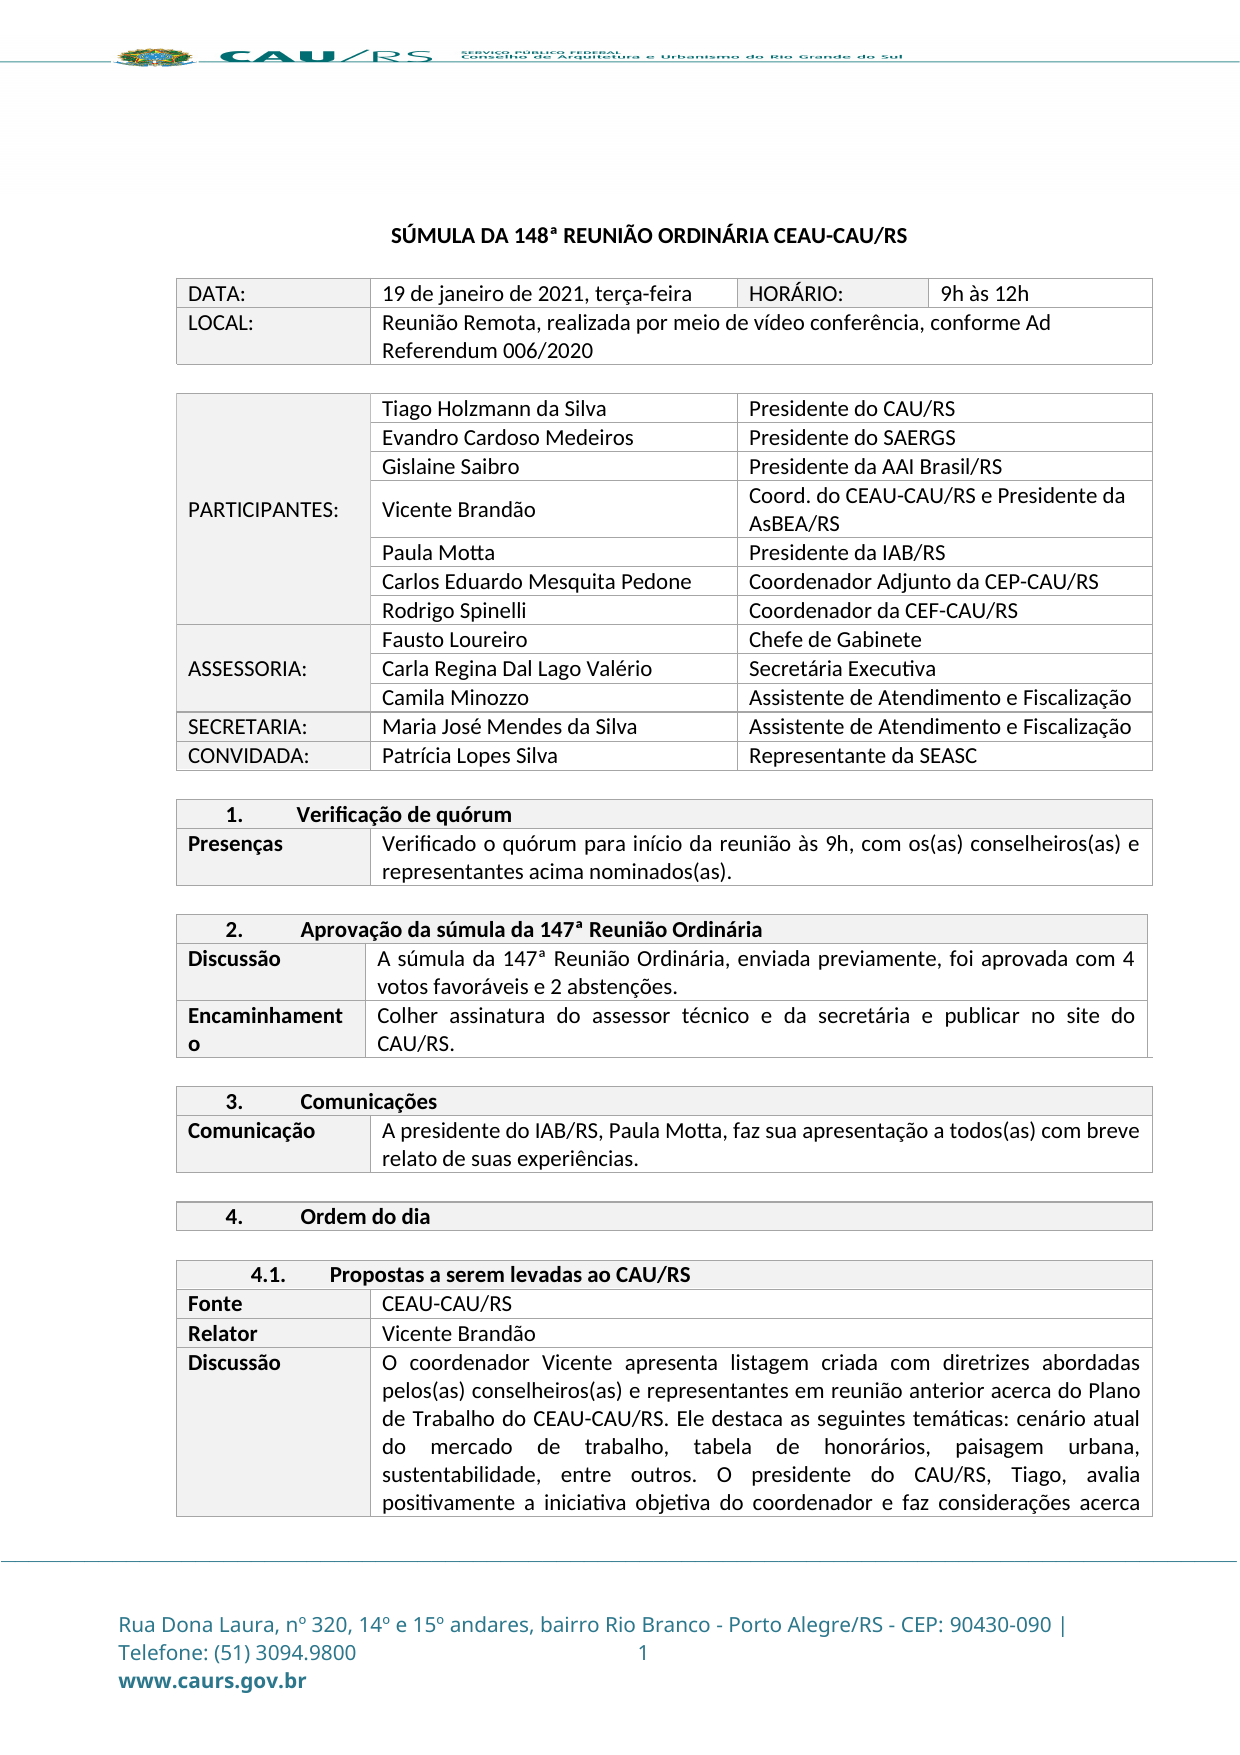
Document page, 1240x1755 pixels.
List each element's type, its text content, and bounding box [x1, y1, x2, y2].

table_cell Fausto Loureiro [371, 625, 737, 653]
table_header HORÁRIO: [738, 279, 928, 307]
table_cell Presidente da IAB/RS [738, 538, 1152, 566]
table_cell Maria José Mendes da Silva [371, 713, 737, 741]
table_cell Carlos Eduardo Mesquita Pedone [371, 567, 737, 595]
table_cell A presidente do IAB/RS, Paula Motta, faz sua apresentação a todos(as) com breve relato de suas experiências. [371, 1116, 1152, 1172]
table_cell [1148, 914, 1153, 943]
table_cell Coordenador Adjunto da CEP-CAU/RS [738, 567, 1152, 595]
table_cell Ordem do dia [177, 1203, 1152, 1230]
table_cell [177, 771, 1153, 799]
table_cell Rodrigo Spinelli [371, 596, 737, 624]
table_cell Presidente do SAERGS [738, 423, 1152, 451]
table_cell Presidente do CAU/RS [738, 394, 1152, 422]
table_cell Propostas a serem levadas ao CAU/RS [177, 1261, 1152, 1288]
text SÚMULA DA 148ª REUNIÃO ORDINÁRIA CEAU-CAU/RS [177, 222, 1121, 249]
table_cell O coordenador Vicente apresenta listagem criada com diretrizes abordadas pelos(as) conselheiros(as) e representantes em reunião anterior acerca do Plano de Trabalho do CEAU-CAU/RS. Ele destaca as seguintes temáticas: cenário atual do mercado de trabalho, tabela de honorários, paisagem urbana, sustentabilidade, entre outros. O presidente do CAU/RS, Tiago, avalia positivamente a iniciativa objetiva do coordenador e faz considerações acerca [371, 1348, 1152, 1516]
table_cell Relator [177, 1319, 370, 1347]
table_cell Assistente de Atendimento e Fiscalização [738, 713, 1152, 741]
table_cell [177, 1058, 1153, 1086]
table_cell LOCAL: [177, 308, 370, 364]
table_cell A súmula da 147ª Reunião Ordinária, enviada previamente, foi aprovada com 4 votos favoráveis e 2 abstenções. [366, 944, 1147, 1000]
table_cell Comunicação [177, 1116, 370, 1172]
table_cell Assistente de Atendimento e Fiscalização [738, 684, 1152, 711]
table_cell [177, 1231, 1153, 1259]
table_cell [177, 365, 1152, 393]
table_cell Patrícia Lopes Silva [371, 742, 737, 769]
table_cell PARTICIPANTES: [177, 394, 370, 624]
table_cell Verificado o quórum para início da reunião às 9h, com os(as) conselheiros(as) e representantes acima nominados(as). [371, 829, 1152, 885]
table_cell Paula Motta [371, 538, 737, 566]
table_cell Carla Regina Dal Lago Valério [371, 654, 737, 682]
table_cell Vicente Brandão [371, 481, 737, 537]
table_cell CEAU-CAU/RS [371, 1290, 1152, 1318]
table_cell Presidente da AAI Brasil/RS [738, 452, 1152, 480]
table_cell Evandro Cardoso Medeiros [371, 423, 737, 451]
table_cell [1148, 886, 1153, 914]
table_cell Camila Minozzo [371, 684, 737, 711]
table_cell CONVIDADA: [177, 742, 370, 769]
table_cell Comunicações [177, 1087, 1152, 1115]
table_cell Reunião Remota, realizada por meio de vídeo conferência, conforme Ad Referendum 006/2020 [371, 308, 1152, 364]
table_cell SECRETARIA: [177, 713, 370, 741]
table_cell Representante da SEASC [738, 742, 1152, 769]
table_cell [1148, 1000, 1153, 1057]
table_cell Presenças [177, 829, 370, 885]
table_cell Discussão [177, 1348, 370, 1516]
table_cell Coord. do CEAU-CAU/RS e Presidente da AsBEA/RS [738, 481, 1152, 537]
table_cell Secretária Executiva [738, 654, 1152, 682]
table_cell [177, 886, 1148, 914]
table_cell Verificação de quórum [177, 800, 1152, 828]
table_cell [1148, 943, 1153, 1000]
table_cell Coordenador da CEF-CAU/RS [738, 596, 1152, 624]
table_cell Tiago Holzmann da Silva [371, 394, 737, 422]
table_cell Fonte [177, 1290, 370, 1318]
table_cell Vicente Brandão [371, 1319, 1152, 1347]
table_header 9h às 12h [929, 279, 1152, 307]
table_cell Aprovação da súmula da 147ª Reunião Ordinária [177, 915, 1147, 943]
table_header 19 de janeiro de 2021, terça-feira [371, 279, 737, 307]
table_cell Chefe de Gabinete [738, 625, 1152, 653]
table_cell Encaminhamento [177, 1001, 365, 1057]
table_cell Discussão [177, 944, 365, 1000]
table_header DATA: [177, 279, 370, 307]
table_cell [177, 1173, 1153, 1201]
table_cell Colher assinatura do assessor técnico e da secretária e publicar no site do CAU/RS. [366, 1001, 1147, 1057]
table_cell Gislaine Saibro [371, 452, 737, 480]
table_cell ASSESSORIA: [177, 625, 370, 711]
